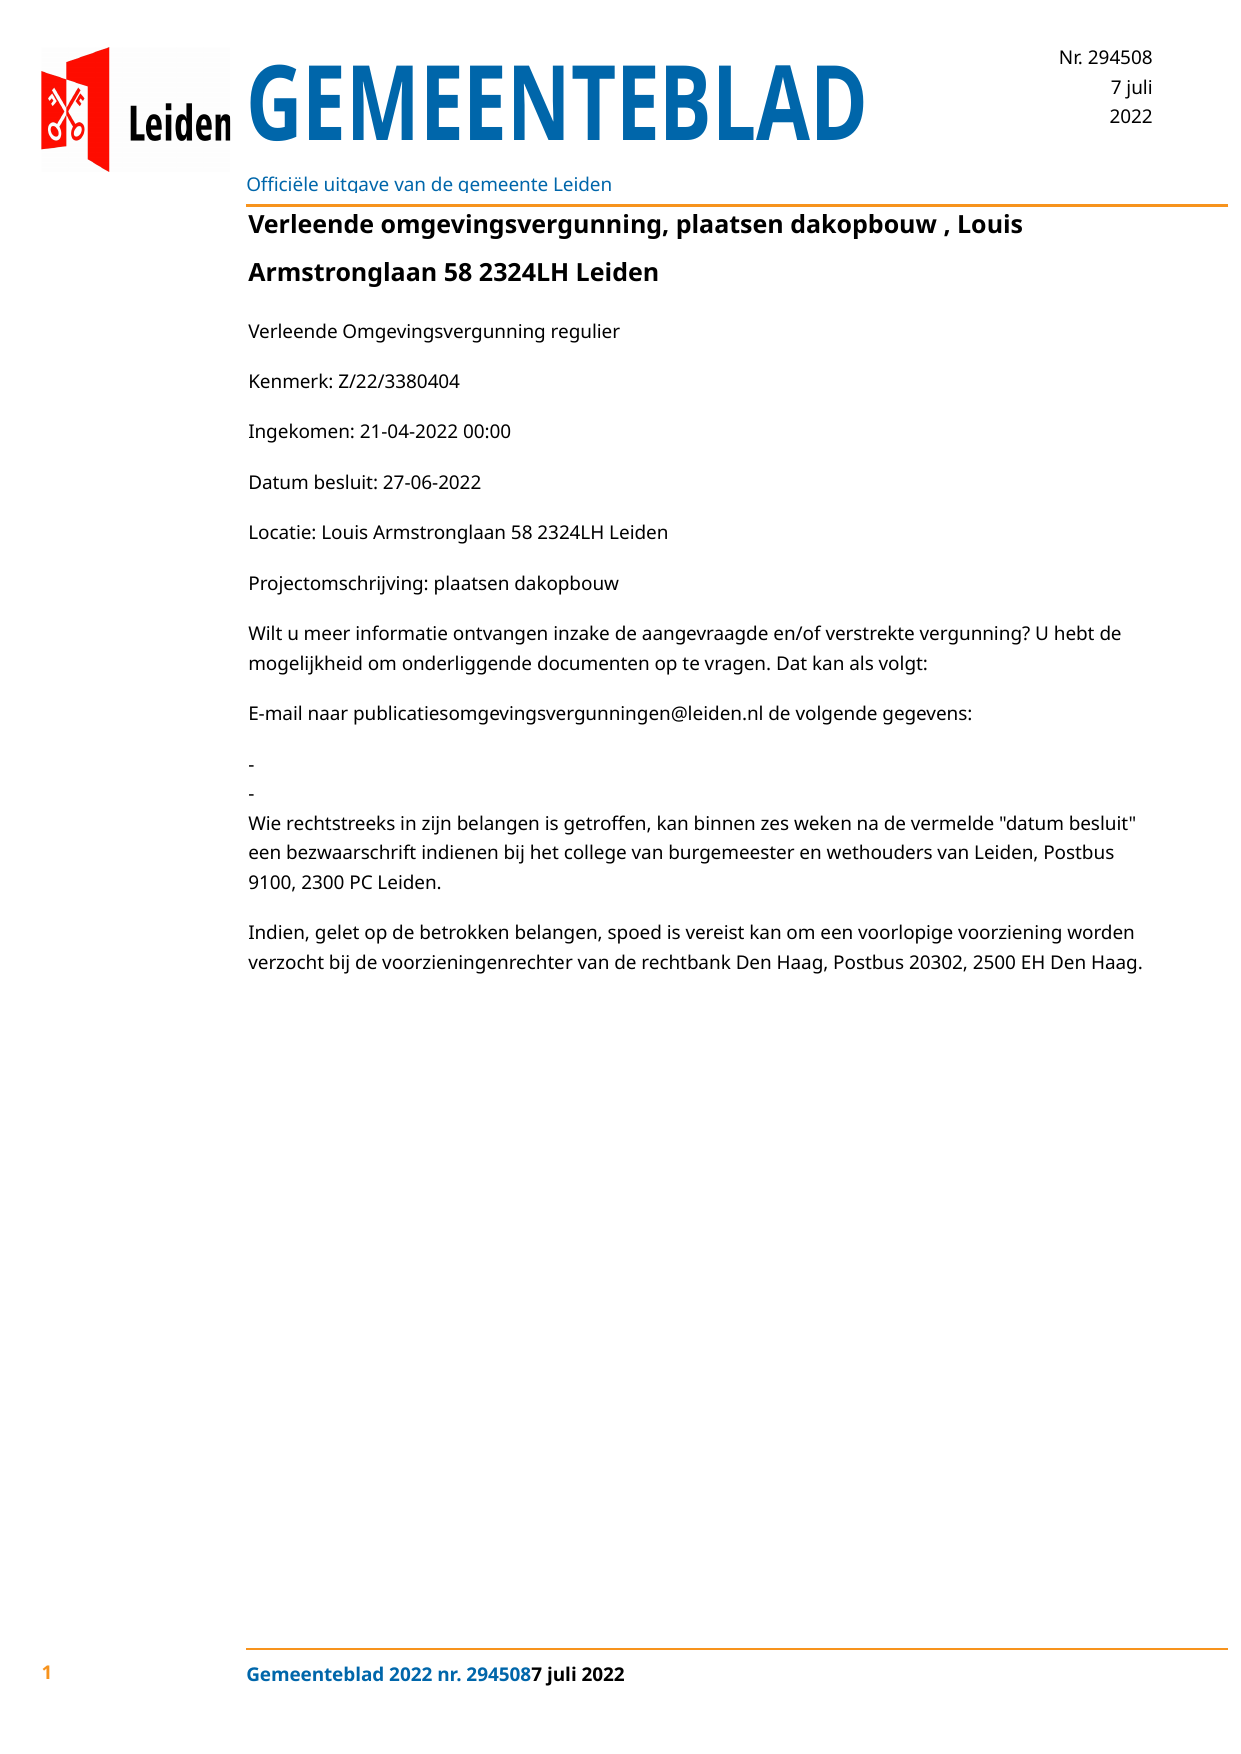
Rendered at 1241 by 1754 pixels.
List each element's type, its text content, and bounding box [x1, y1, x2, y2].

picture [41, 47, 231, 172]
text Ingekomen: 21-04-2022 00:00 [248, 419, 1152, 444]
text Verleende Omgevingsvergunning regulier [248, 318, 1152, 344]
text E-mail naar publicatiesomgevingsvergunningen@leiden.nl de volgende gegevens: [248, 700, 1152, 726]
text Wilt u meer informatie ontvangen inzake de aangevraagde en/of verstrekte vergunning? U hebt de mogelijkheid om onderliggende documenten op te vragen. Dat kan als volgt: [248, 620, 1152, 676]
text Kenmerk: Z/22/3380404 [248, 368, 1152, 394]
text Datum besluit: 27-06-2022 [248, 469, 1152, 495]
text Projectomschrijving: plaatsen dakopbouw [248, 570, 1152, 596]
text Locatie: Louis Armstronglaan 58 2324LH Leiden [248, 519, 1152, 545]
text Verleende omgevingsvergunning, plaatsen dakopbouw , Louis Armstronglaan 58 2324LH Leiden [248, 207, 1152, 288]
text Wie rechtstreeks in zijn belangen is getroffen, kan binnen zes weken na de vermelde "datum besluit" een bezwaarschrift indienen bij het college van burgemeester en wethouders van Leiden, Postbus 9100, 2300 PC Leiden. [248, 810, 1152, 895]
text Indien, gelet op de betrokken belangen, spoed is vereist kan om een voorlopige voorziening worden verzocht bij de voorzieningenrechter van de rechtbank Den Haag, Postbus 20302, 2500 EH Den Haag. [248, 919, 1152, 975]
